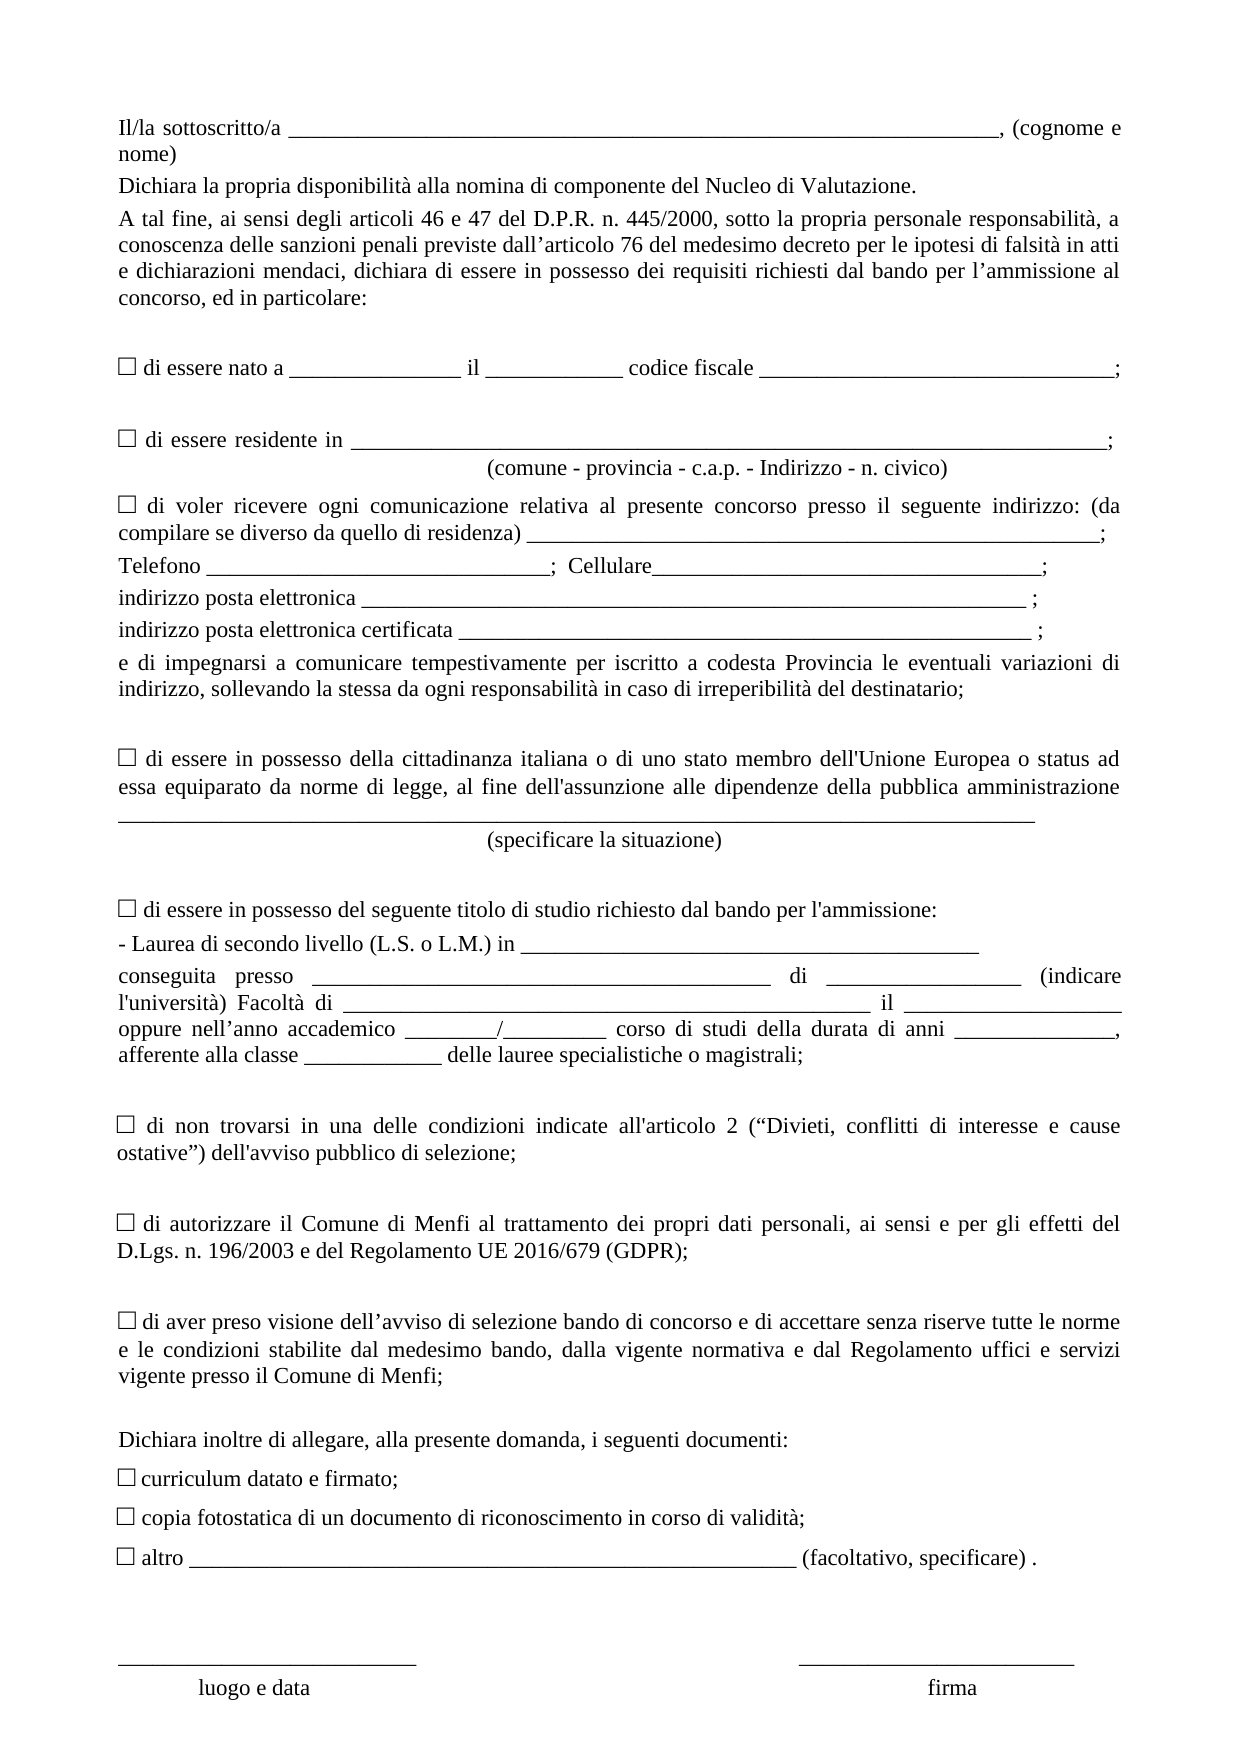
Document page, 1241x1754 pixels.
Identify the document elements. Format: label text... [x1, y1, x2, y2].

subtitle □ di non trovarsi in una delle condizioni indicate all'articolo 2 (“Divieti, conflitti di interesse e cause ostative”) dell'avviso pubblico di selezione; [117, 1106, 1122, 1166]
subtitle - Laurea di secondo livello (L.S. o L.M.) in ________________________________________ [118, 930, 1122, 956]
subtitle □ copia fotostatica di un documento di riconoscimento in corso di validità; [117, 1498, 1122, 1532]
subtitle Dichiara inoltre di allegare, alla presente domanda, i seguenti documenti: [118, 1427, 1122, 1453]
subtitle □ altro _____________________________________________________ (facoltativo, specificare) . [117, 1538, 1122, 1571]
subtitle Telefono ______________________________; Cellulare__________________________________; [118, 552, 1122, 578]
subtitle Dichiara la propria disponibilità alla nomina di componente del Nucleo di Valutazione. [118, 172, 1122, 199]
subtitle □ di voler ricevere ogni comunicazione relativa al presente concorso presso il seguente indirizzo: (da compilare se diverso da quello di residenza) __________________________________________________; [118, 486, 1122, 546]
subtitle □ di aver preso visione dell’avviso di selezione bando di concorso e di accettare senza riserve tutte le norme e le condizioni stabilite dal medesimo bando, dalla vigente normativa e dal Regolamento uffici e servizi vigente presso il Comune di Menfi; [118, 1302, 1122, 1388]
subtitle Il/la sottoscritto/a ______________________________________________________________, (cognome e nome) [118, 114, 1122, 166]
subtitle luogo e data firma [118, 1674, 1122, 1701]
subtitle __________________________ ________________________ [118, 1642, 1122, 1668]
subtitle □ di essere in possesso della cittadinanza italiana o di uno stato membro dell'Unione Europea o status ad essa equiparato da norme di legge, al fine dell'assunzione alle dipendenze della pubblica amministrazione ________________________________________________________________________________ (specificare la situazione) [118, 739, 1122, 852]
subtitle □ di autorizzare il Comune di Menfi al trattamento dei propri dati personali, ai sensi e per gli effetti del D.Lgs. n. 196/2003 e del Regolamento UE 2016/679 (GDPR); [117, 1204, 1122, 1264]
subtitle □ di essere nato a _______________ il ____________ codice fiscale _______________________________; [118, 348, 1122, 382]
subtitle □ di essere residente in __________________________________________________________________; (comune - provincia - c.a.p. - Indirizzo - n. civico) [118, 420, 1122, 480]
subtitle indirizzo posta elettronica certificata __________________________________________________ ; [118, 616, 1122, 643]
subtitle conseguita presso ________________________________________ di _________________ (indicare l'università) Facoltà di ______________________________________________ il ___________________ oppure nell’anno accademico ________/_________ corso di studi della durata di anni ______________, afferente alla classe ____________ delle lauree specialistiche o magistrali; [118, 962, 1122, 1068]
subtitle □ curriculum datato e firmato; [112, 1459, 1122, 1492]
subtitle □ di essere in possesso del seguente titolo di studio richiesto dal bando per l'ammissione: [118, 890, 1122, 924]
subtitle indirizzo posta elettronica __________________________________________________________ ; [118, 584, 1122, 610]
subtitle A tal fine, ai sensi degli articoli 46 e 47 del D.P.R. n. 445/2000, sotto la propria personale responsabilità, a conoscenza delle sanzioni penali previste dall’articolo 76 del medesimo decreto per le ipotesi di falsità in atti e dichiarazioni mendaci, dichiara di essere in possesso dei requisiti richiesti dal bando per l’ammissione al concorso, ed in particolare: [118, 205, 1122, 310]
subtitle e di impegnarsi a comunicare tempestivamente per iscritto a codesta Provincia le eventuali variazioni di indirizzo, sollevando la stessa da ogni responsabilità in caso di irreperibilità del destinatario; [118, 649, 1122, 701]
